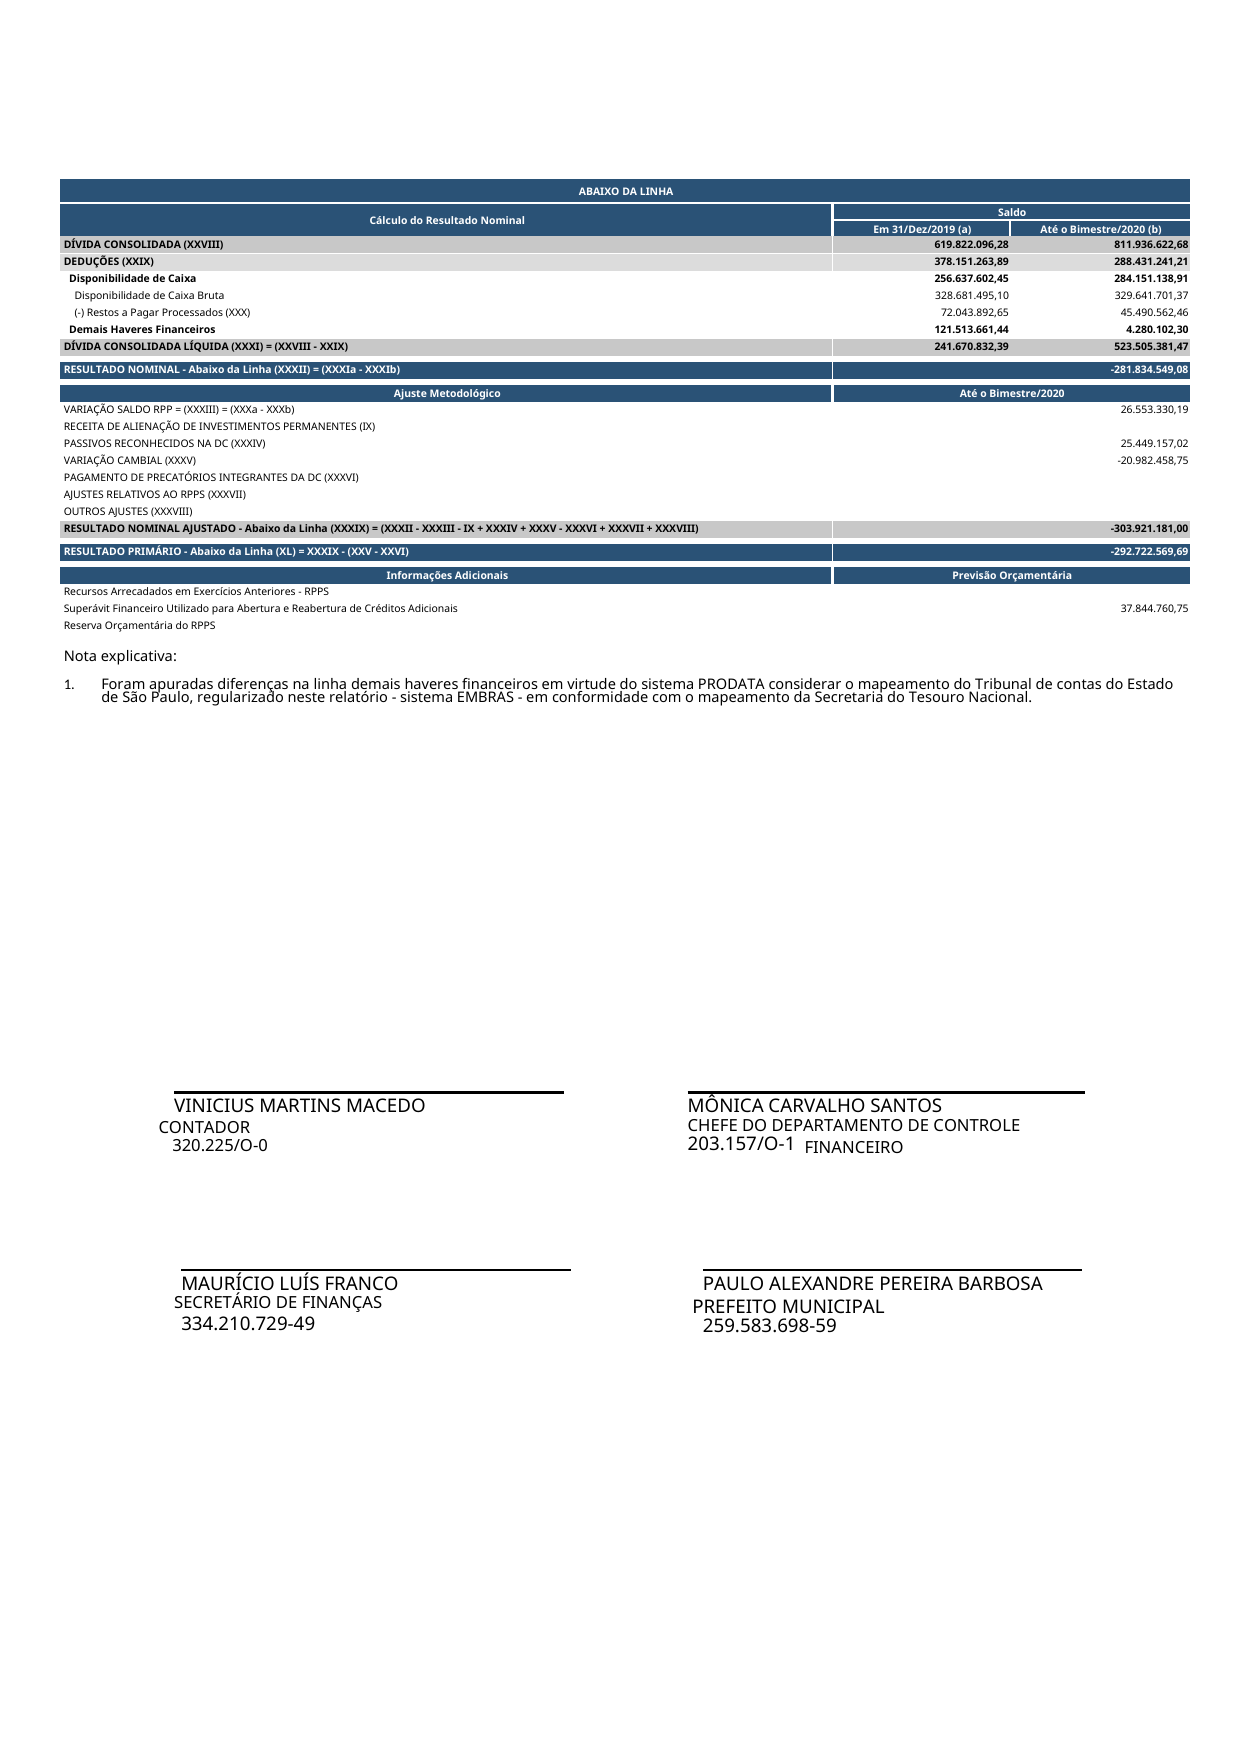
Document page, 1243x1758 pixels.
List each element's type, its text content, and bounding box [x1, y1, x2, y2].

table_cell 4.280.102,30 [1010, 322, 1190, 339]
table_cell Recursos Arrecadados em Exercícios Anteriores - RPPS [60, 584, 832, 601]
table_header [60, 59, 66, 161]
table_cell PASSIVOS RECONHECIDOS NA DC (XXXIV) [60, 436, 832, 453]
table_cell [69, 750, 335, 768]
table_cell 328.681.495,10 [833, 288, 1010, 305]
table_cell [636, 750, 902, 768]
table_cell [60, 379, 1190, 384]
table_cell RECEITA DE ALIENAÇÃO DE INVESTIMENTOS PERMANENTES (IX) [60, 419, 832, 436]
table_cell [172, 88, 1059, 112]
table_cell RESULTADO PRIMÁRIO - Abaixo da Linha (XL) = XXXIX - (XXV - XXVI) [60, 544, 832, 561]
table_cell [1185, 88, 1190, 112]
table_cell Informações Adicionais [60, 567, 831, 584]
table_cell [172, 155, 1190, 161]
table_cell [833, 504, 1190, 521]
table_cell 72.043.892,65 [833, 305, 1010, 322]
table_cell 121.513.661,44 [833, 322, 1010, 339]
table_cell 26.553.330,19 [833, 402, 1190, 419]
table_cell Previsão Orçamentária [834, 567, 1190, 584]
table_cell [69, 711, 335, 729]
table_cell [66, 152, 166, 161]
table_cell DÍVIDA CONSOLIDADA (XXVIII) [60, 236, 832, 253]
table_cell [60, 356, 1190, 362]
table_cell [903, 711, 918, 768]
table_cell [352, 730, 619, 748]
table_cell Demais Haveres Financeiros [60, 322, 832, 339]
table_cell VARIAÇÃO SALDO RPP = (XXXIII) = (XXXa - XXXb) [60, 402, 832, 419]
table_cell [619, 711, 636, 768]
table_cell -292.722.569,69 [833, 544, 1190, 561]
table_cell PAGAMENTO DE PRECATÓRIOS INTEGRANTES DA DC (XXXVI) [60, 470, 832, 487]
table_cell Cálculo do Resultado Nominal [60, 204, 831, 236]
table_cell Reserva Orçamentária do RPPS [60, 618, 832, 635]
table_cell [636, 730, 902, 748]
table_cell [918, 711, 1185, 729]
table_cell Até o Bimestre/2020 (b) [1011, 221, 1190, 236]
table_cell Em 31/Dez/2019 (a) [834, 221, 1009, 236]
table_cell [833, 470, 1190, 487]
table_cell -281.834.549,08 [833, 362, 1190, 379]
table_cell -303.921.181,00 [833, 521, 1190, 538]
table_cell (-) Restos a Pagar Processados (XXX) [60, 305, 832, 322]
table_cell Superávit Financeiro Utilizado para Abertura e Reabertura de Créditos Adicionais [60, 601, 832, 618]
table_cell [352, 711, 619, 729]
table_cell 329.641.701,37 [1010, 288, 1190, 305]
table_cell [636, 711, 902, 729]
table_cell [60, 561, 1190, 567]
table_cell DEDUÇÕES (XXIX) [60, 254, 832, 271]
table_cell 284.151.138,91 [1010, 271, 1190, 288]
table_cell ABAIXO DA LINHA [60, 179, 1190, 202]
table_cell RESULTADO NOMINAL - Abaixo da Linha (XXXII) = (XXXIa - XXXIb) [60, 362, 832, 379]
table_cell Ajuste Metodológico [60, 385, 831, 402]
table_cell [833, 419, 1190, 436]
table_cell 256.637.602,45 [833, 271, 1010, 288]
table_header [172, 59, 1059, 87]
table_cell [172, 112, 1190, 136]
table_cell AJUSTES RELATIVOS AO RPPS (XXXVII) [60, 487, 832, 504]
table_cell Disponibilidade de Caixa [60, 271, 832, 288]
table_cell [1059, 79, 1185, 97]
table_header [1059, 59, 1185, 77]
table_cell [60, 538, 1190, 544]
table_header [66, 59, 166, 152]
table_cell Saldo [834, 204, 1190, 219]
table_cell DÍVIDA CONSOLIDADA LÍQUIDA (XXXI) = (XXVIII - XXIX) [60, 339, 832, 356]
table_cell [1185, 711, 1190, 768]
table_cell RESULTADO NOMINAL AJUSTADO - Abaixo da Linha (XXXIX) = (XXXII - XXXIII - IX + XXXIV + XXXV - XXXVI + XXXVII + XXXVIII) [60, 521, 832, 538]
table_header [166, 59, 172, 161]
table_cell 45.490.562,46 [1010, 305, 1190, 322]
table_cell [60, 161, 1190, 178]
table_cell [918, 730, 1185, 748]
table_cell [833, 618, 1190, 635]
table_cell [833, 487, 1190, 504]
table_cell -20.982.458,75 [833, 453, 1190, 470]
table_cell Até o Bimestre/2020 [834, 385, 1190, 402]
table_cell 241.670.832,39 [833, 339, 1010, 356]
table_cell 37.844.760,75 [833, 601, 1190, 618]
table_cell 378.151.263,89 [833, 254, 1010, 271]
table_cell 25.449.157,02 [833, 436, 1190, 453]
table_header [1185, 59, 1190, 87]
table_cell 619.822.096,28 [833, 236, 1010, 253]
table_cell [1059, 97, 1185, 112]
table_cell [352, 750, 619, 768]
table_cell Nota explicativa: Foram apuradas diferenças na linha demais haveres financeiros em virtude do sistema PRODATA considerar o mapeamento do Tribunal de contas do Estado de São Paulo, regularizado neste relatório - sistema EMBRAS - em conformidade com o mapeamento da Secretaria do Tesouro Nacional. [60, 635, 1190, 711]
table_cell 523.505.381,47 [1010, 339, 1190, 356]
table_cell [60, 711, 68, 768]
table_cell 288.431.241,21 [1010, 254, 1190, 271]
table_cell [918, 750, 1185, 768]
table_cell Disponibilidade de Caixa Bruta [60, 288, 832, 305]
table_cell [69, 730, 335, 748]
table_cell [172, 136, 1190, 155]
table_cell OUTROS AJUSTES (XXXVIII) [60, 504, 832, 521]
table_cell 811.936.622,68 [1010, 236, 1190, 253]
table_cell [335, 711, 352, 768]
table_cell VARIAÇÃO CAMBIAL (XXXV) [60, 453, 832, 470]
table_cell [833, 584, 1190, 601]
